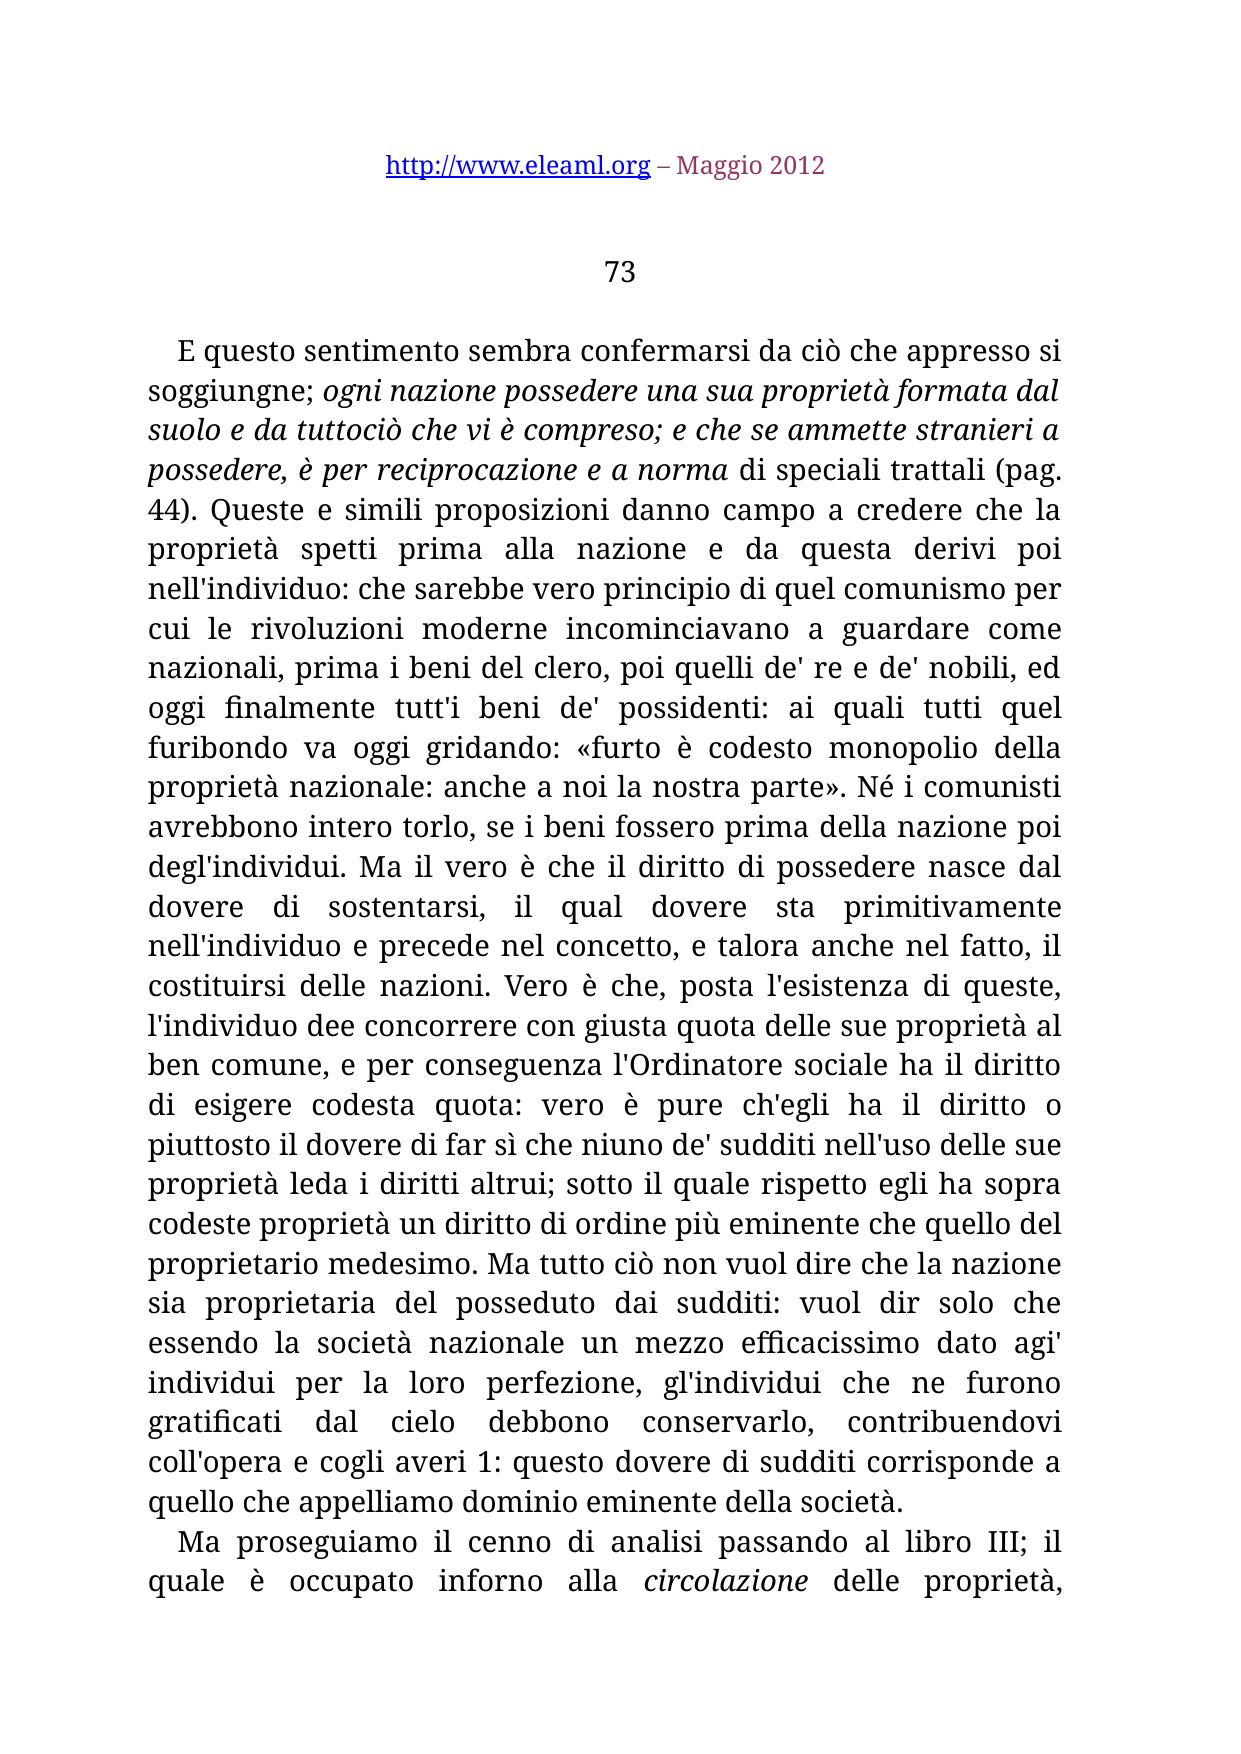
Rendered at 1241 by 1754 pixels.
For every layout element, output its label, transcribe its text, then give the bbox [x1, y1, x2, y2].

text 73 [148, 251, 1063, 291]
text E questo sentimento sembra confermarsi da ciò che appresso si soggiungne; ogni nazione possedere una sua proprietà formata dal suolo e da tuttociò che vi è compreso; e che se ammette stranieri a possedere, è per reciprocazione e a norma di speciali trattali (pag. 44). Queste e simili proposizioni danno campo a credere che la proprietà spetti prima alla nazione e da questa derivi poi nell'individuo: che sarebbe vero principio di quel comunismo per cui le rivoluzioni moderne incominciavano a guardare come nazionali, prima i beni del clero, poi quelli de' re e de' nobili, ed oggi finalmente tutt'i beni de' possidenti: ai quali tutti quel furibondo va oggi gridando: «furto è codesto monopolio della proprietà nazionale: anche a noi la nostra parte». Né i comunisti avrebbono intero torlo, se i beni fossero prima della nazione poi degl'individui. Ma il vero è che il diritto di possedere nasce dal dovere di sostentarsi, il qual dovere sta primitivamente nell'individuo e precede nel concetto, e talora anche nel fatto, il costituirsi delle nazioni. Vero è che, posta l'esistenza di queste, l'individuo dee concorrere con giusta quota delle sue proprietà al ben comune, e per conseguenza l'Ordinatore sociale ha il diritto di esigere codesta quota: vero è pure ch'egli ha il diritto o piuttosto il dovere di far sì che niuno de' sudditi nell'uso delle sue proprietà leda i diritti altrui; sotto il quale rispetto egli ha sopra codeste proprietà un diritto di ordine più eminente che quello del proprietario medesimo. Ma tutto ciò non vuol dire che la nazione sia proprietaria del posseduto dai sudditi: vuol dir solo che essendo la società nazionale un mezzo efficacissimo dato agi' individui per la loro perfezione, gl'individui che ne furono gratificati dal cielo debbono conservarlo, contribuendovi coll'opera e cogli averi 1: questo dovere di sudditi corrisponde a quello che appelliamo dominio eminente della società. [148, 330, 1063, 1521]
text Ma proseguiamo il cenno di analisi passando al libro III; il quale è occupato inforno alla circolazione delle proprietà, [148, 1521, 1063, 1600]
